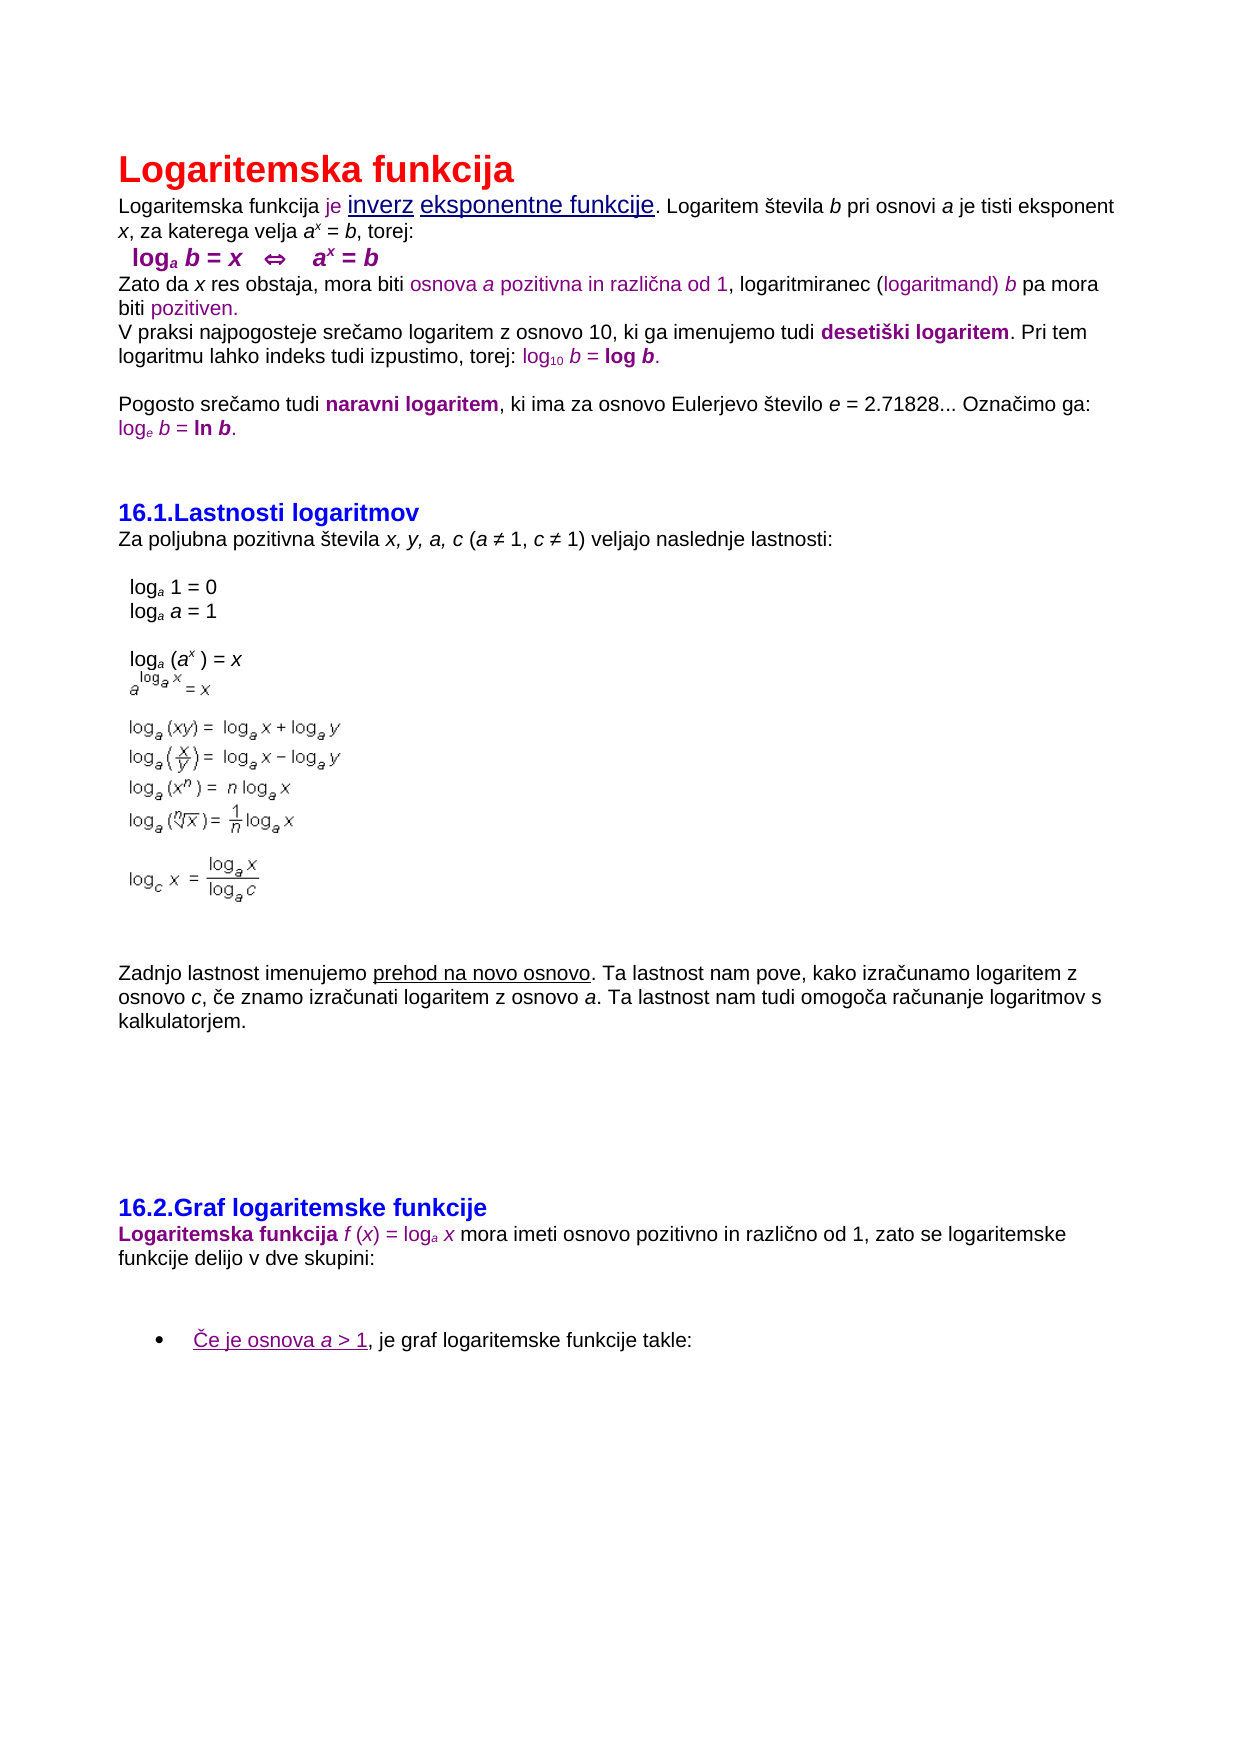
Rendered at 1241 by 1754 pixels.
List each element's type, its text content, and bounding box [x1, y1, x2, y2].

text 16.1.Lastnosti logaritmov Za poljubna pozitivna števila x, y, a, c (a ≠ 1, c ≠ 1) veljajo naslednje lastnosti: loga 1 = 0 loga a = 1 loga (ax ) = x Zadnjo lastnost imenujemo prehod na novo osnovo. Ta lastnost nam pove, kako izračunamo logaritem z osnovo c, če znamo izračunati logaritem z osnovo a. Ta lastnost nam tudi omogoča računanje logaritmov s kalkulatorjem. [118, 498, 1122, 1033]
text Logaritemska funkcija Logaritemska funkcija je inverz eksponentne funkcije. Logaritem števila b pri osnovi a je tisti eksponent x, za katerega velja ax = b, torej: loga b = x  ax = b Zato da x res obstaja, mora biti osnova a pozitivna in različna od 1, logaritmiranec (logaritmand) b pa mora biti pozitiven. V praksi najpogosteje srečamo logaritem z osnovo 10, ki ga imenujemo tudi desetiški logaritem. Pri tem logaritmu lahko indeks tudi izpustimo, torej: log10 b = log b. Pogosto srečamo tudi naravni logaritem, ki ima za osnovo Eulerjevo število e = 2.71828... Označimo ga: loge b = ln b. [118, 147, 1122, 440]
list Če je osnova a > 1, je graf logaritemske funkcije takle: [156, 1328, 1122, 1352]
text 16.2.Graf logaritemske funkcije Logaritemska funkcija f (x) = loga x mora imeti osnovo pozitivno in različno od 1, zato se logaritemske funkcije delijo v dve skupini: [118, 1193, 1122, 1269]
picture [129, 670, 344, 904]
